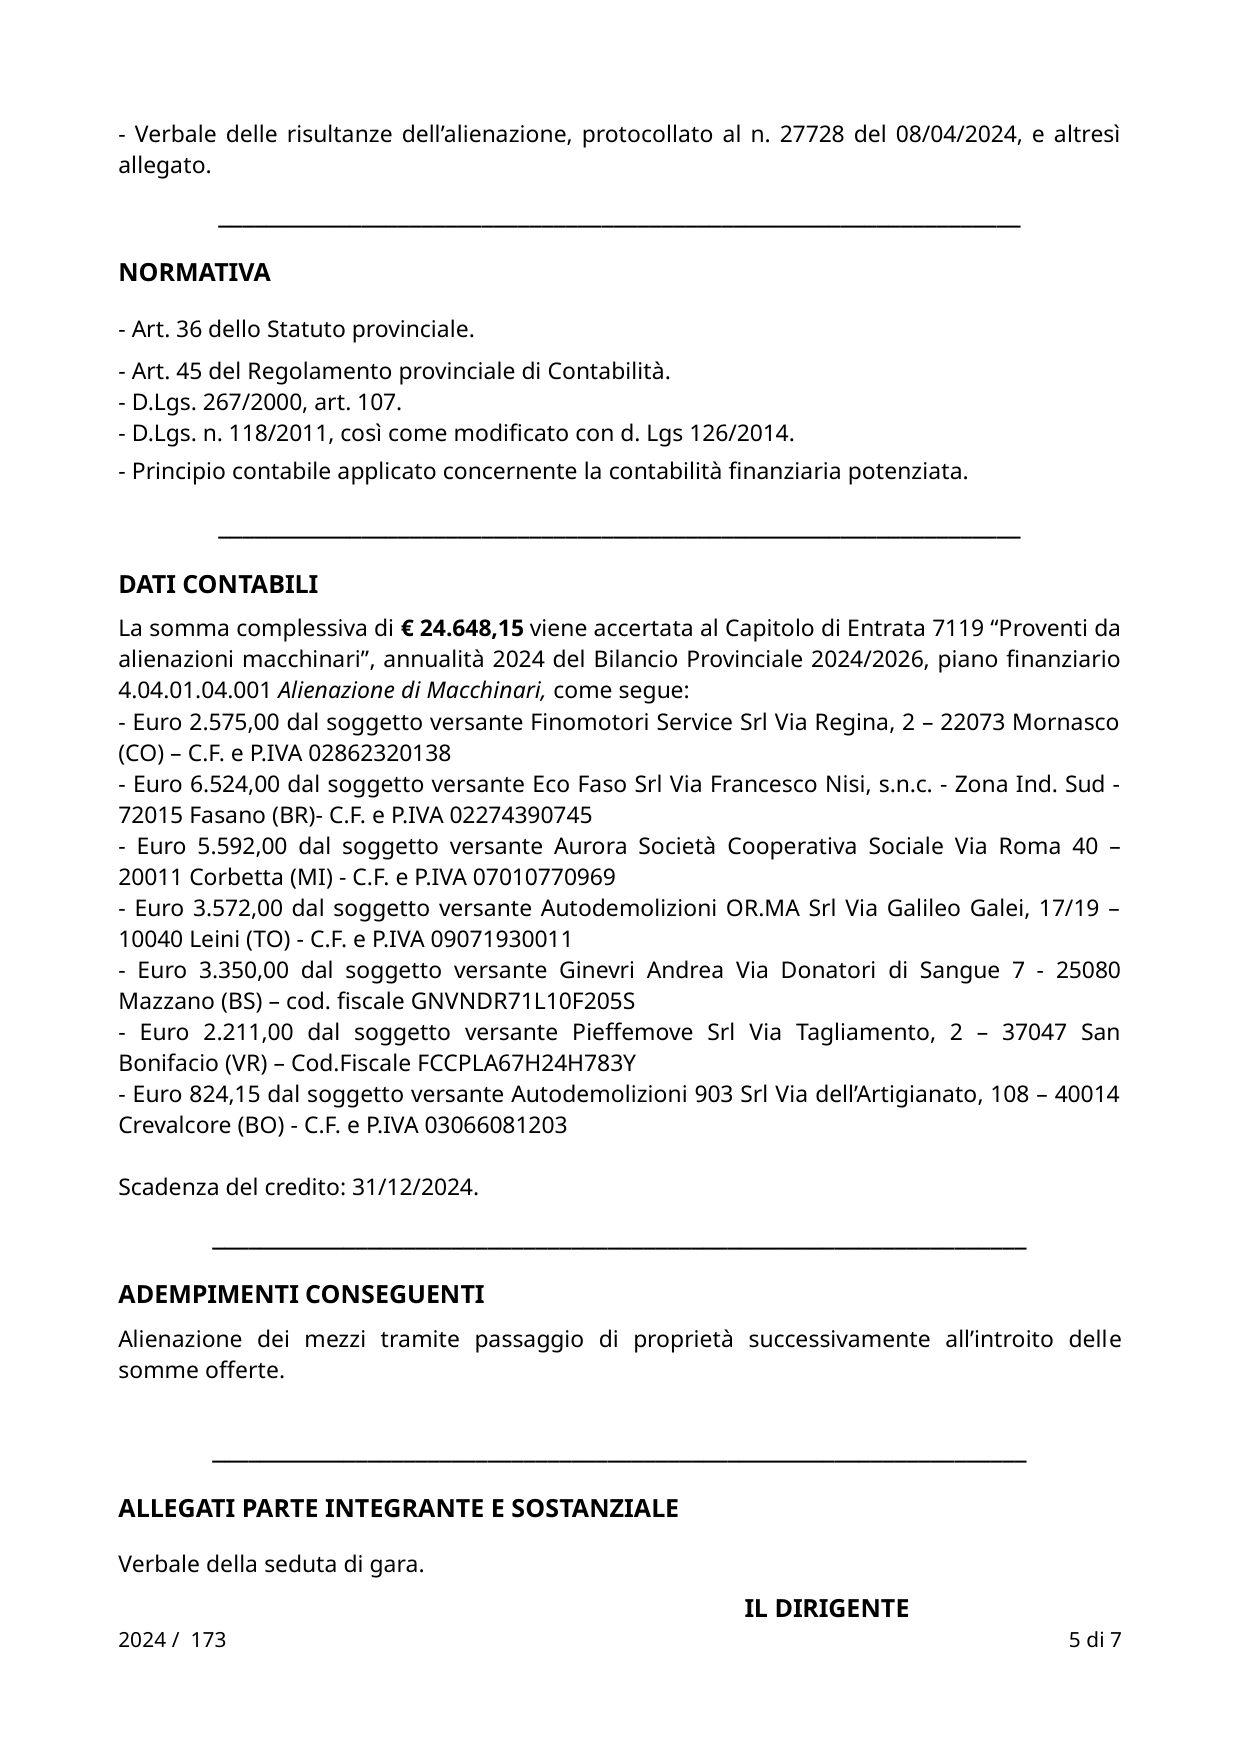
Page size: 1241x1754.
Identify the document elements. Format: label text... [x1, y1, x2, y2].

text - Verbale delle risultanze dell’alienazione, protocollato al n. 27728 del 08/04/2024, e altresì allegato. [118, 118, 1122, 180]
subtitle Verbale della seduta di gara. [118, 1548, 1122, 1579]
subtitle ___________________________________________________________________ [118, 192, 1122, 231]
text La somma complessiva di € 24.648,15 viene accertata al Capitolo di Entrata 7119 “Proventi da alienazioni macchinari”, annualità 2024 del Bilancio Provinciale 2024/2026, piano finanziario 4.04.01.04.001 Alienazione di Macchinari, come segue: [118, 612, 1122, 705]
text - Euro 824,15 dal soggetto versante Autodemolizioni 903 Srl Via dell’Artigianato, 108 – 40014 Crevalcore (BO) - C.F. e P.IVA 03066081203 [118, 1078, 1122, 1140]
text Alienazione dei mezzi tramite passaggio di proprietà successivamente all’introito delle somme offerte. [118, 1323, 1122, 1385]
list - Art. 45 del Regolamento provinciale di Contabilità. [118, 355, 1122, 386]
list - D.Lgs. n. 118/2011, così come modificato con d. Lgs 126/2014. [118, 417, 1122, 448]
text - Euro 3.572,00 dal soggetto versante Autodemolizioni OR.MA Srl Via Galileo Galei, 17/19 – 10040 Leini (TO) - C.F. e P.IVA 09071930011 [118, 892, 1122, 954]
text - Euro 3.350,00 dal soggetto versante Ginevri Andrea Via Donatori di Sangue 7 - 25080 Mazzano (BS) – cod. fiscale GNVNDR71L10F205S [118, 954, 1122, 1016]
text - Euro 2.575,00 dal soggetto versante Finomotori Service Srl Via Regina, 2 – 22073 Mornasco (CO) – C.F. e P.IVA 02862320138 [118, 705, 1122, 767]
subtitle - Art. 36 dello Statuto provinciale. [118, 312, 1122, 343]
text - Euro 6.524,00 dal soggetto versante Eco Faso Srl Via Francesco Nisi, s.n.c. - Zona Ind. Sud - 72015 Fasano (BR)- C.F. e P.IVA 02274390745 [118, 767, 1122, 829]
text Scadenza del credito: 31/12/2024. [118, 1171, 1122, 1202]
list - Principio contabile applicato concernente la contabilità finanziaria potenziata. [118, 454, 1122, 486]
text - Euro 2.211,00 dal soggetto versante Pieffemove Srl Via Tagliamento, 2 – 37047 San Bonifacio (VR) – Cod.Fiscale FCCPLA67H24H783Y [118, 1016, 1122, 1078]
text - Euro 5.592,00 dal soggetto versante Aurora Società Cooperativa Sociale Via Roma 40 – 20011 Corbetta (MI) - C.F. e P.IVA 07010770969 [118, 829, 1122, 892]
subtitle ____________________________________________________________________ [118, 1427, 1122, 1467]
subtitle ___________________________________________________________________ [118, 503, 1122, 543]
subtitle ALLEGATI PARTE INTEGRANTE E SOSTANZIALE [118, 1491, 1122, 1524]
text IL DIRIGENTE [532, 1591, 1122, 1625]
subtitle DATI CONTABILI [118, 567, 1122, 601]
subtitle NORMATIVA [118, 255, 1122, 289]
subtitle ADEMPIMENTI CONSEGUENTI [118, 1277, 1122, 1311]
list - D.Lgs. 267/2000, art. 107. [118, 386, 1122, 417]
subtitle ____________________________________________________________________ [118, 1214, 1122, 1253]
